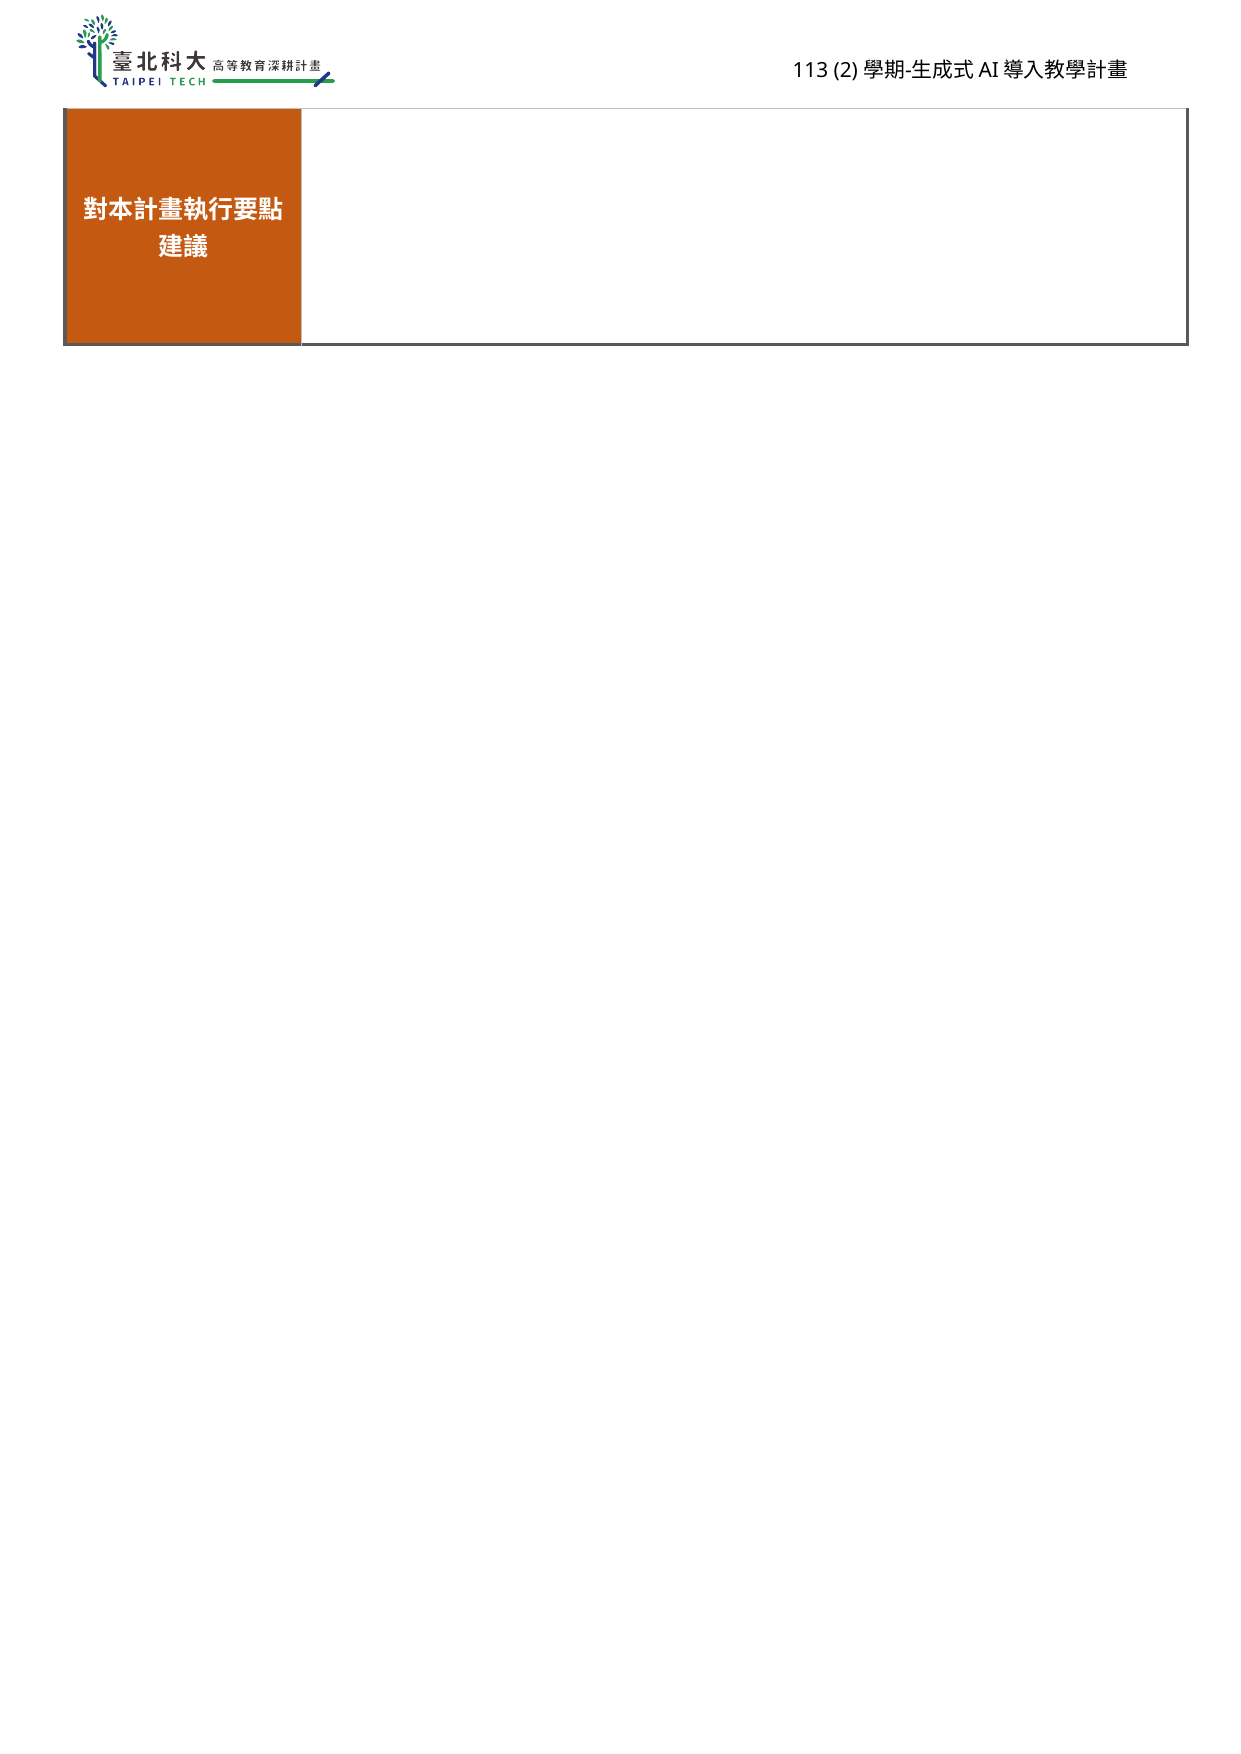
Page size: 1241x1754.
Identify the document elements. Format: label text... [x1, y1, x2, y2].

table_cell [302, 109, 1186, 343]
table_cell 對本計畫執行要點 建議 [67, 109, 301, 343]
